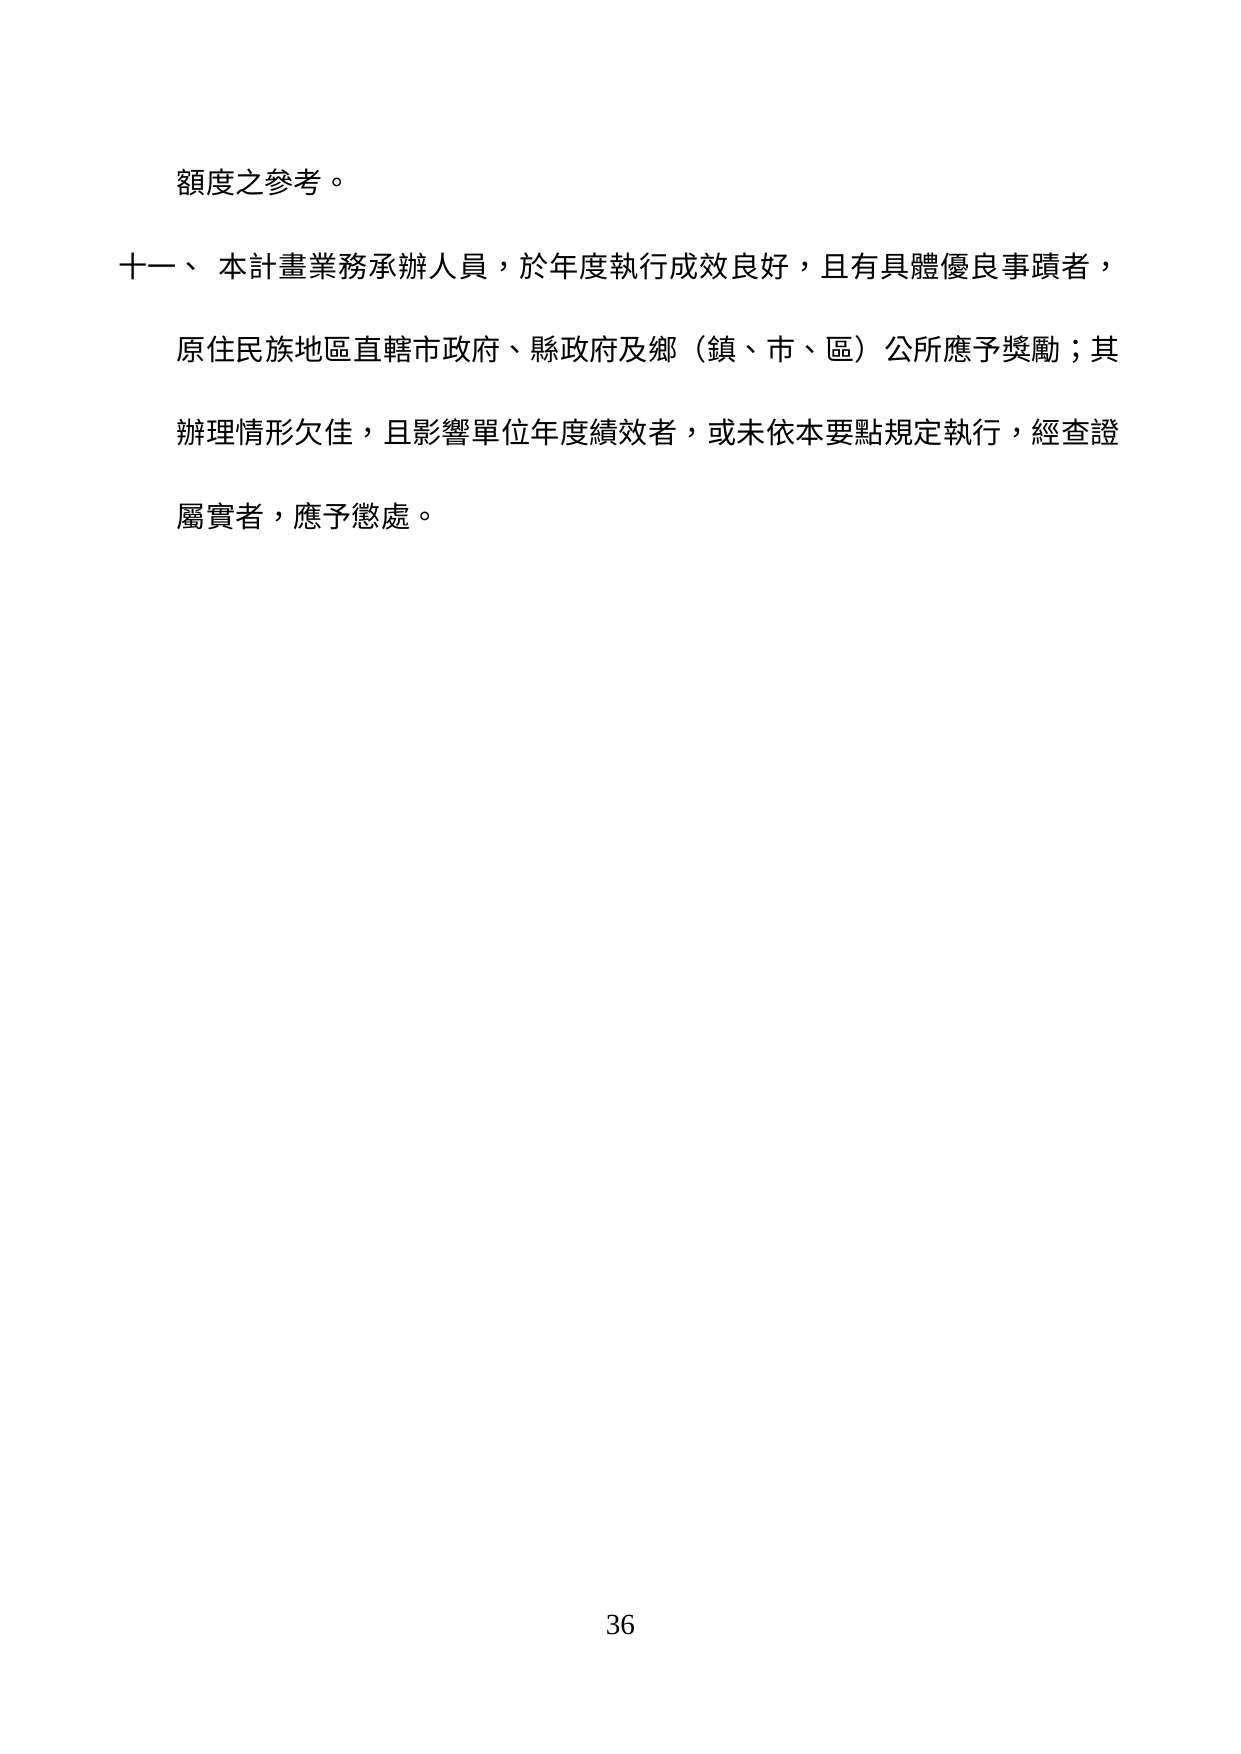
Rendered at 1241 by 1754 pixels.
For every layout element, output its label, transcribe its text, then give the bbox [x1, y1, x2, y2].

list 本計畫業務承辦人員，於年度執行成效良好，且有具體優良事蹟者，原住民族地區直轄市政府、縣政府及鄉（鎮、巿、區）公所應予獎勵；其辦理情形欠佳，且影響單位年度績效者，或未依本要點規定執行，經查證屬實者，應予懲處。 [118, 217, 1122, 550]
list 額度之參考。 [118, 133, 1122, 217]
